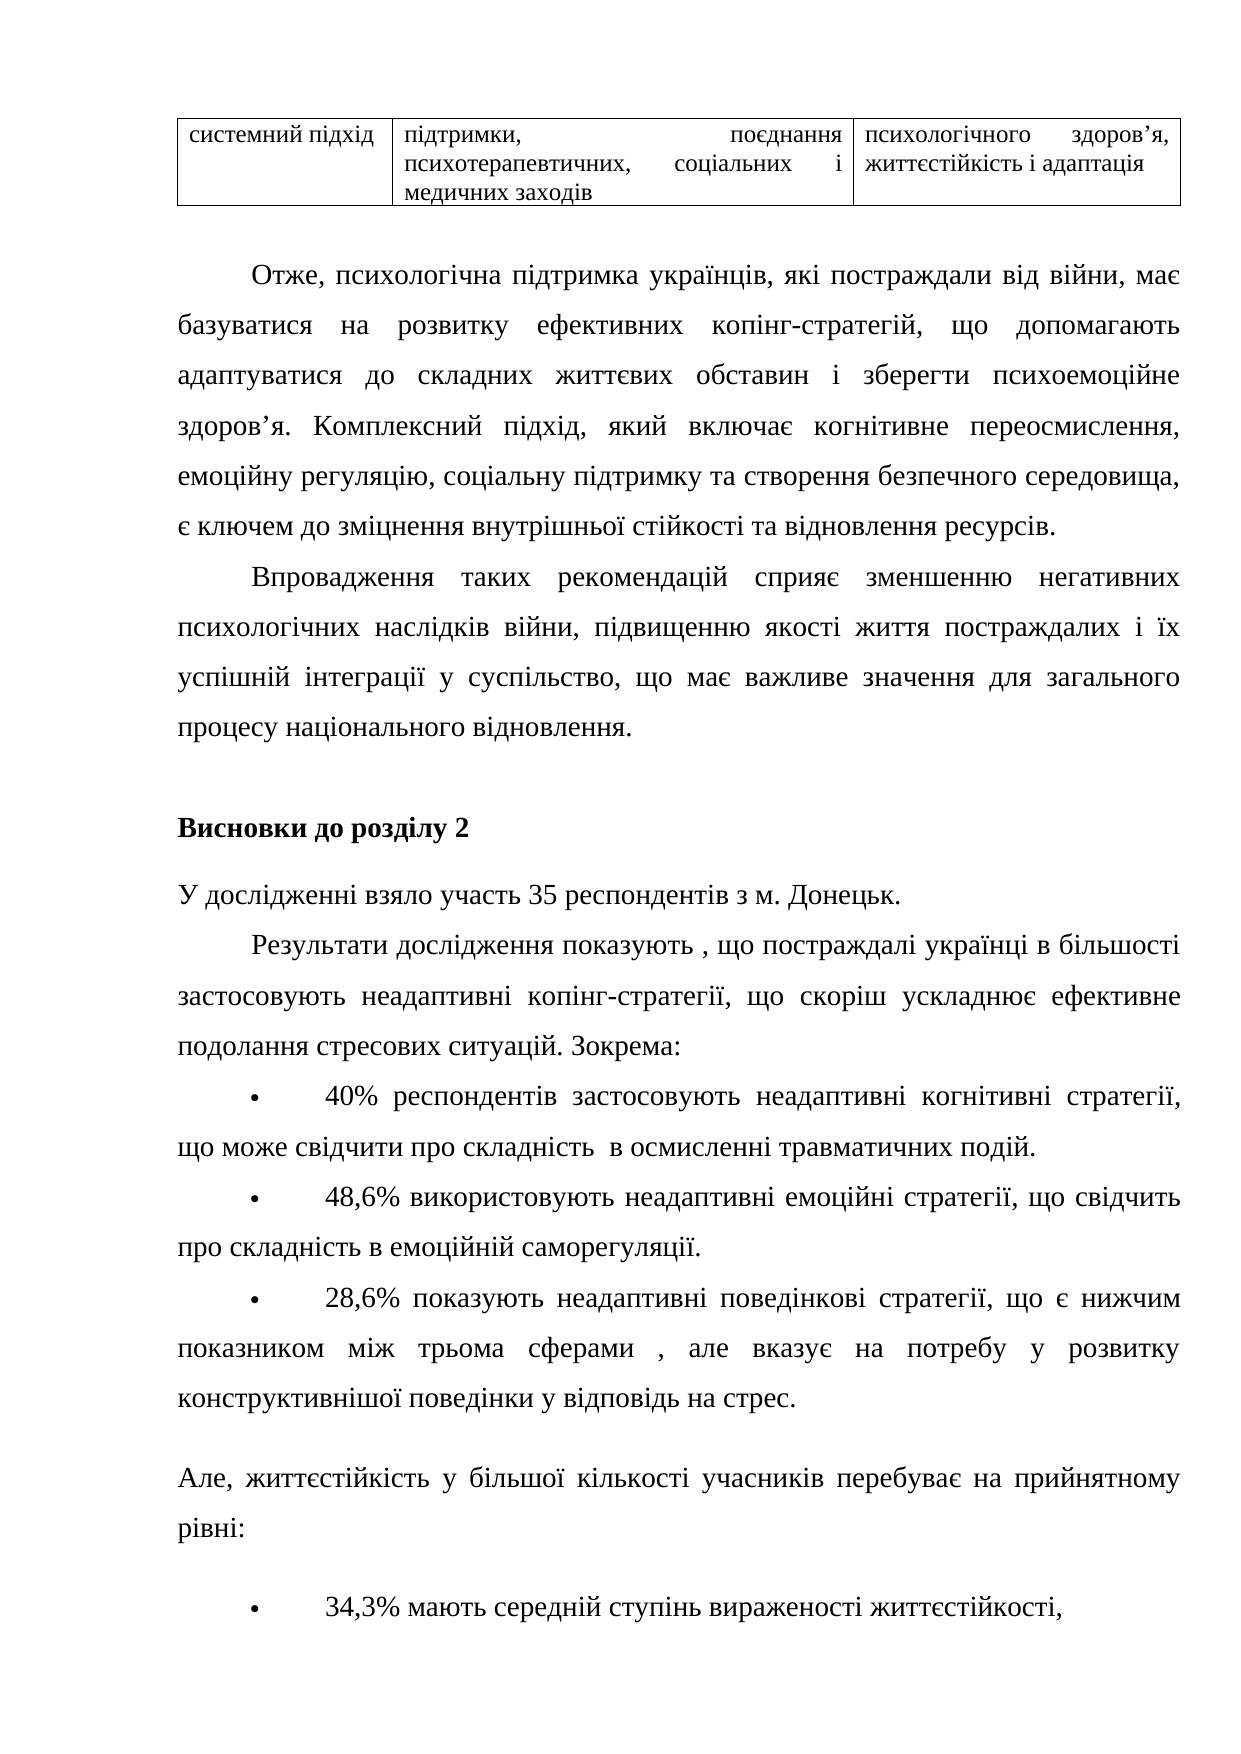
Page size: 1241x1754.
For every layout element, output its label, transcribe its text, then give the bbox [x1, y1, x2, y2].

list 48,6% використовують неадаптивні емоційні стратегії, що свідчить про складність в емоційній саморегуляції. [177, 1179, 1181, 1263]
text Впровадження таких рекомендацій сприяє зменшенню негативних психологічних наслідків війни, підвищенню якості життя постраждалих і їх успішній інтеграції у суспільство, що має важливе значення для загального процесу національного відновлення. [177, 559, 1181, 743]
text Результати дослідження показують , що постраждалі українці в більшості застосовують неадаптивні копінг-стратегії, що скоріш ускладнює ефективне подолання стресових ситуацій. Зокрема: [177, 927, 1181, 1062]
text Отже, психологічна підтримка українців, які постраждали від війни, має базуватися на розвитку ефективних копінг-стратегій, що допомагають адаптуватися до складних життєвих обставин і зберегти психоемоційне здоров’я. Комплексний підхід, який включає когнітивне переосмислення, емоційну регуляцію, соціальну підтримку та створення безпечного середовища, є ключем до зміцнення внутрішньої стійкості та відновлення ресурсів. [177, 257, 1181, 542]
list 40% респондентів застосовують неадаптивні когнітивні стратегії, що може свідчити про складність в осмисленні травматичних подій. [177, 1078, 1181, 1162]
text Але, життєстійкість у більшої кількості учасників перебуває на прийнятному рівні: [177, 1460, 1181, 1544]
list 28,6% показують неадаптивні поведінкові стратегії, що є нижчим показником між трьома сферами , але вказує на потребу у розвитку конструктивнішої поведінки у відповідь на стрес. [177, 1280, 1181, 1414]
table_cell підтримки, поєднання психотерапевтичних, соціальних і медичних заходів [393, 119, 853, 205]
table_cell психологічного здоров’я, життєстійкість і адаптація [854, 119, 1180, 205]
text У дослідженні взяло участь 35 респондентів з м. Донецьк. [177, 877, 1181, 911]
text Висновки до розділу 2 [177, 810, 1181, 844]
list 34,3% мають середній ступінь вираженості життєстійкості, [177, 1589, 1181, 1623]
table_cell системний підхід [178, 119, 392, 205]
